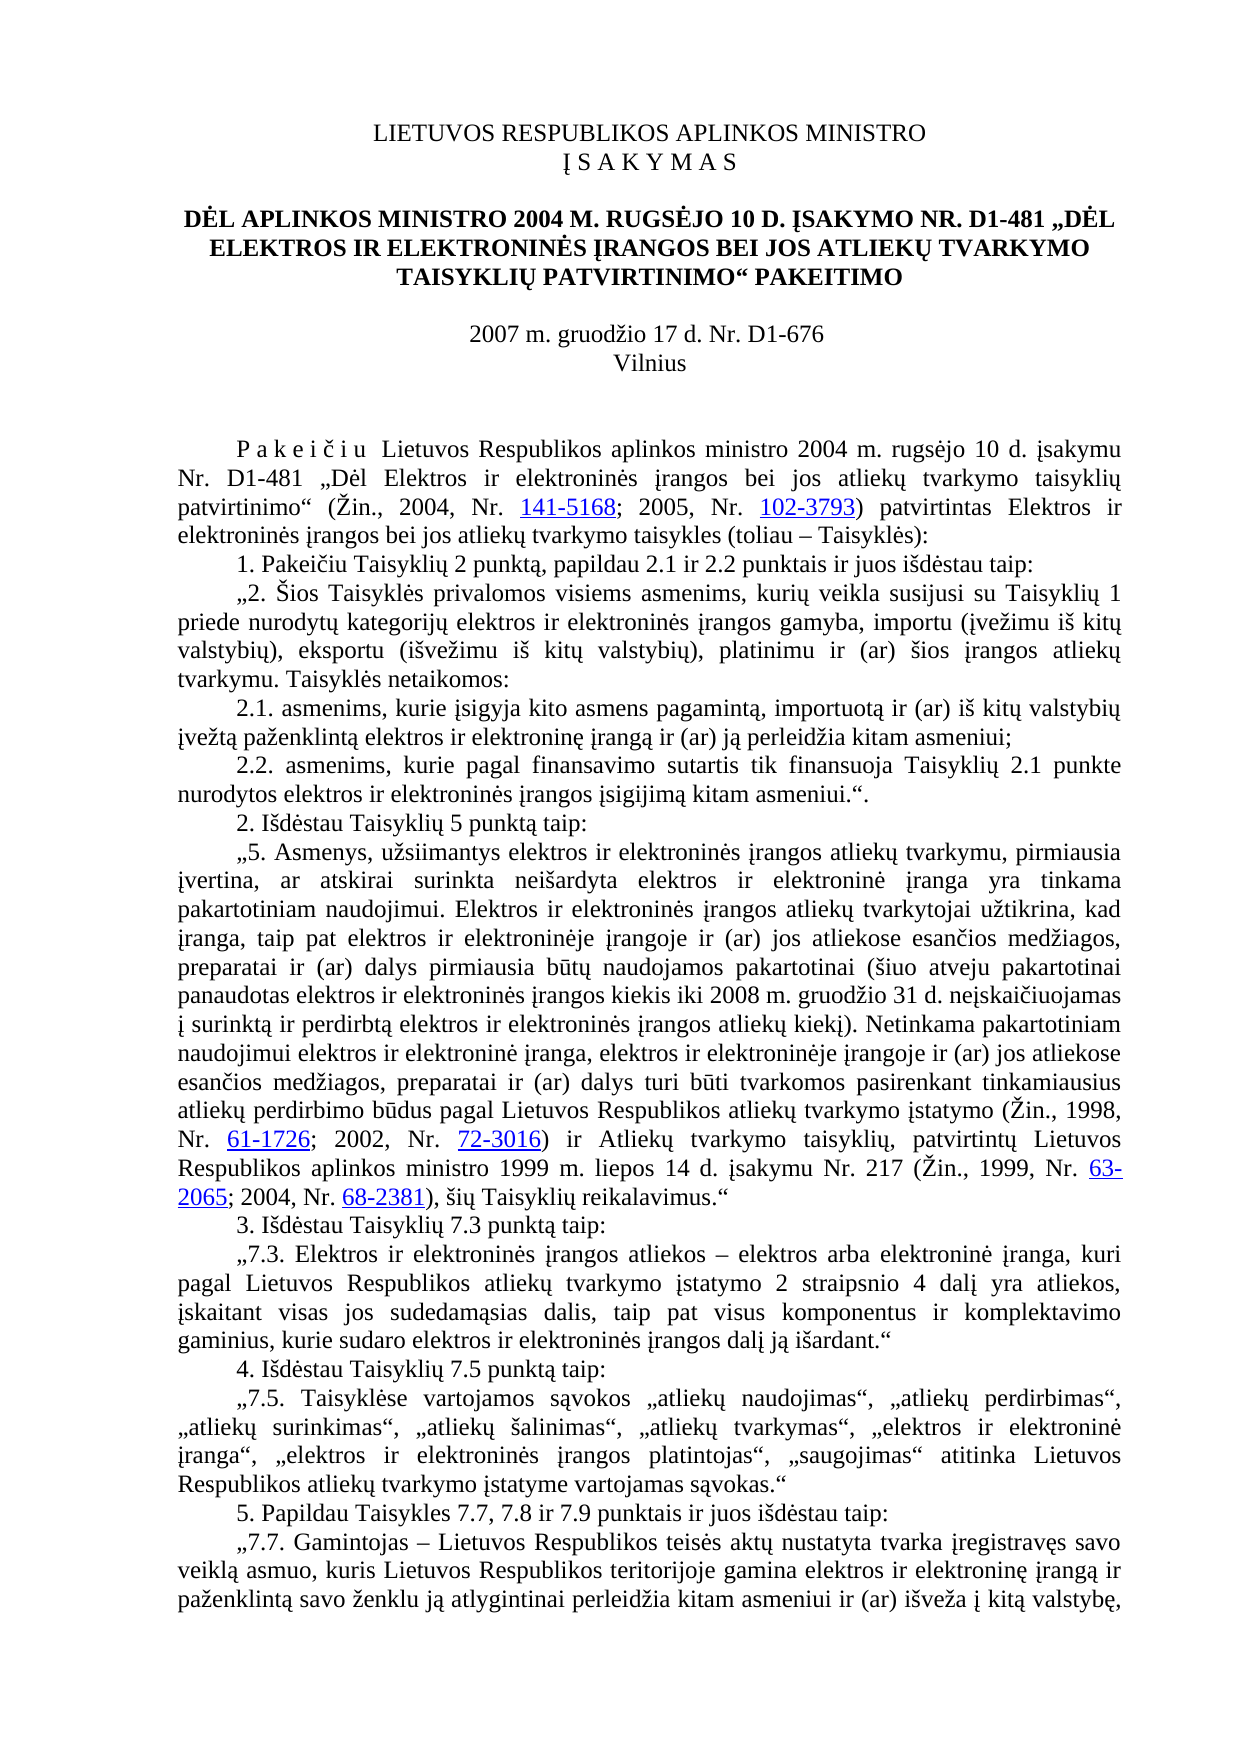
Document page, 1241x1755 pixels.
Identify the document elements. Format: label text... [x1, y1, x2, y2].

text „7.3. Elektros ir elektroninės įrangos atliekos – elektros arba elektroninė įranga, kuri pagal Lietuvos Respublikos atliekų tvarkymo įstatymo 2 straipsnio 4 dalį yra atliekos, įskaitant visas jos sudedamąsias dalis, taip pat visus komponentus ir komplektavimo gaminius, kurie sudaro elektros ir elektroninės įrangos dalį ją išardant.“ [177, 1239, 1122, 1354]
text 5. Papildau Taisykles 7.7, 7.8 ir 7.9 punktais ir juos išdėstau taip: [177, 1498, 1122, 1527]
text „7.7. Gamintojas – Lietuvos Respublikos teisės aktų nustatyta tvarka įregistravęs savo veiklą asmuo, kuris Lietuvos Respublikos teritorijoje gamina elektros ir elektroninę įrangą ir paženklintą savo ženklu ją atlygintinai perleidžia kitam asmeniui ir (ar) išveža į kitą valstybę, [177, 1527, 1122, 1613]
text ĮSAKYMAS [177, 147, 1122, 176]
text 2.2. asmenims, kurie pagal finansavimo sutartis tik finansuoja Taisyklių 2.1 punkte nurodytos elektros ir elektroninės įrangos įsigijimą kitam asmeniui.“. [177, 751, 1122, 808]
text 2.1. asmenims, kurie įsigyja kito asmens pagamintą, importuotą ir (ar) iš kitų valstybių įvežtą paženklintą elektros ir elektroninę įrangą ir (ar) ją perleidžia kitam asmeniui; [177, 693, 1122, 751]
text 2007 m. gruodžio 17 d. Nr. D1-676 [177, 319, 1122, 348]
text LIETUVOS RESPUBLIKOS APLINKOS MINISTRO [177, 118, 1122, 147]
text Vilnius [177, 348, 1122, 377]
text 4. Išdėstau Taisyklių 7.5 punktą taip: [177, 1354, 1122, 1383]
text DĖL APLINKOS MINISTRO 2004 M. RUGSĖJO 10 D. ĮSAKYMO NR. D1-481 „DĖL ELEKTROS IR ELEKTRONINĖS ĮRANGOS BEI JOS ATLIEKŲ TVARKYMO TAISYKLIŲ PATVIRTINIMO“ PAKEITIMO [177, 204, 1122, 291]
text 3. Išdėstau Taisyklių 7.3 punktą taip: [177, 1211, 1122, 1239]
text „5. Asmenys, užsiimantys elektros ir elektroninės įrangos atliekų tvarkymu, pirmiausia įvertina, ar atskirai surinkta neišardyta elektros ir elektroninė įranga yra tinkama pakartotiniam naudojimui. Elektros ir elektroninės įrangos atliekų tvarkytojai užtikrina, kad įranga, taip pat elektros ir elektroninėje įrangoje ir (ar) jos atliekose esančios medžiagos, preparatai ir (ar) dalys pirmiausia būtų naudojamos pakartotinai (šiuo atveju pakartotinai panaudotas elektros ir elektroninės įrangos kiekis iki 2008 m. gruodžio 31 d. neįskaičiuojamas į surinktą ir perdirbtą elektros ir elektroninės įrangos atliekų kiekį). Netinkama pakartotiniam naudojimui elektros ir elektroninė įranga, elektros ir elektroninėje įrangoje ir (ar) jos atliekose esančios medžiagos, preparatai ir (ar) dalys turi būti tvarkomos pasirenkant tinkamiausius atliekų perdirbimo būdus pagal Lietuvos Respublikos atliekų tvarkymo įstatymo (Žin., 1998, Nr. 61-1726; 2002, Nr. 72-3016) ir Atliekų tvarkymo taisyklių, patvirtintų Lietuvos Respublikos aplinkos ministro 1999 m. liepos 14 d. įsakymu Nr. 217 (Žin., 1999, Nr. 63-2065; 2004, Nr. 68-2381), šių Taisyklių reikalavimus.“ [177, 837, 1122, 1211]
text Pakeičiu Lietuvos Respublikos aplinkos ministro 2004 m. rugsėjo 10 d. įsakymu Nr. D1-481 „Dėl Elektros ir elektroninės įrangos bei jos atliekų tvarkymo taisyklių patvirtinimo“ (Žin., 2004, Nr. 141-5168; 2005, Nr. 102-3793) patvirtintas Elektros ir elektroninės įrangos bei jos atliekų tvarkymo taisykles (toliau – Taisyklės): [177, 434, 1122, 549]
text 1. Pakeičiu Taisyklių 2 punktą, papildau 2.1 ir 2.2 punktais ir juos išdėstau taip: [177, 549, 1122, 578]
text 2. Išdėstau Taisyklių 5 punktą taip: [177, 808, 1122, 837]
text „7.5. Taisyklėse vartojamos sąvokos „atliekų naudojimas“, „atliekų perdirbimas“, „atliekų surinkimas“, „atliekų šalinimas“, „atliekų tvarkymas“, „elektros ir elektroninė įranga“, „elektros ir elektroninės įrangos platintojas“, „saugojimas“ atitinka Lietuvos Respublikos atliekų tvarkymo įstatyme vartojamas sąvokas.“ [177, 1383, 1122, 1498]
text „2. Šios Taisyklės privalomos visiems asmenims, kurių veikla susijusi su Taisyklių 1 priede nurodytų kategorijų elektros ir elektroninės įrangos gamyba, importu (įvežimu iš kitų valstybių), eksportu (išvežimu iš kitų valstybių), platinimu ir (ar) šios įrangos atliekų tvarkymu. Taisyklės netaikomos: [177, 578, 1122, 693]
